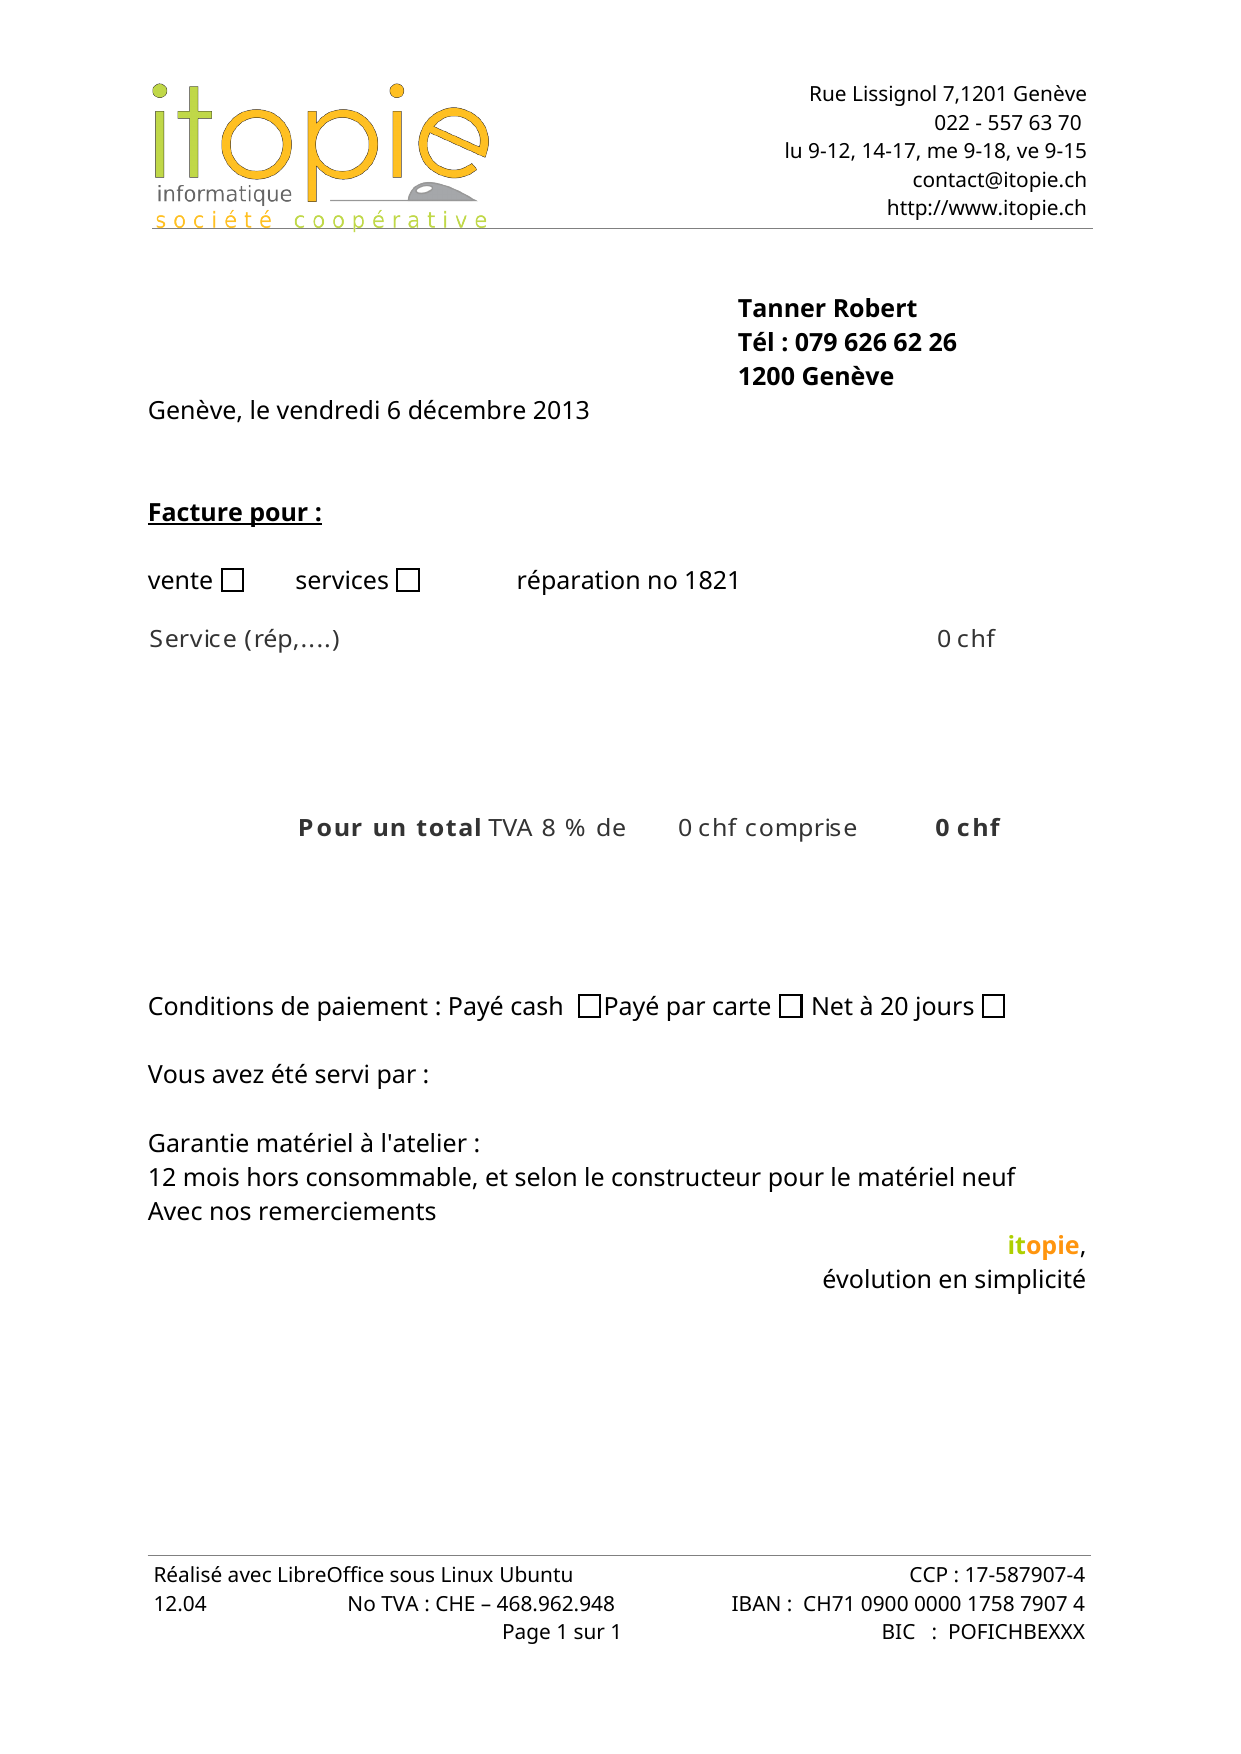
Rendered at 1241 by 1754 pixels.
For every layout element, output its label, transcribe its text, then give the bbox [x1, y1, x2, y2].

text évolution en simplicité [148, 1262, 1093, 1296]
text Avec nos remerciements [148, 1193, 1093, 1227]
picture [138, 72, 500, 244]
text Tanner Robert [148, 290, 1093, 324]
text Garantie matériel à l'atelier : [148, 1125, 1093, 1159]
text Tél : 079 626 62 26 [148, 324, 1093, 358]
text Genève, le vendredi 6 décembre 2013 [148, 392, 1093, 427]
text Facture pour : [148, 495, 1093, 529]
text 12 mois hors consommable, et selon le constructeur pour le matériel neuf [148, 1159, 1093, 1193]
text vente services réparation no 1821 [148, 563, 1093, 597]
text itopie, [148, 1227, 1093, 1262]
text Conditions de paiement : Payé cash Payé par carte Net à 20 jours [148, 989, 1093, 1023]
text Vous avez été servi par : [148, 1057, 1093, 1091]
text 1200 Genève [148, 358, 1093, 392]
